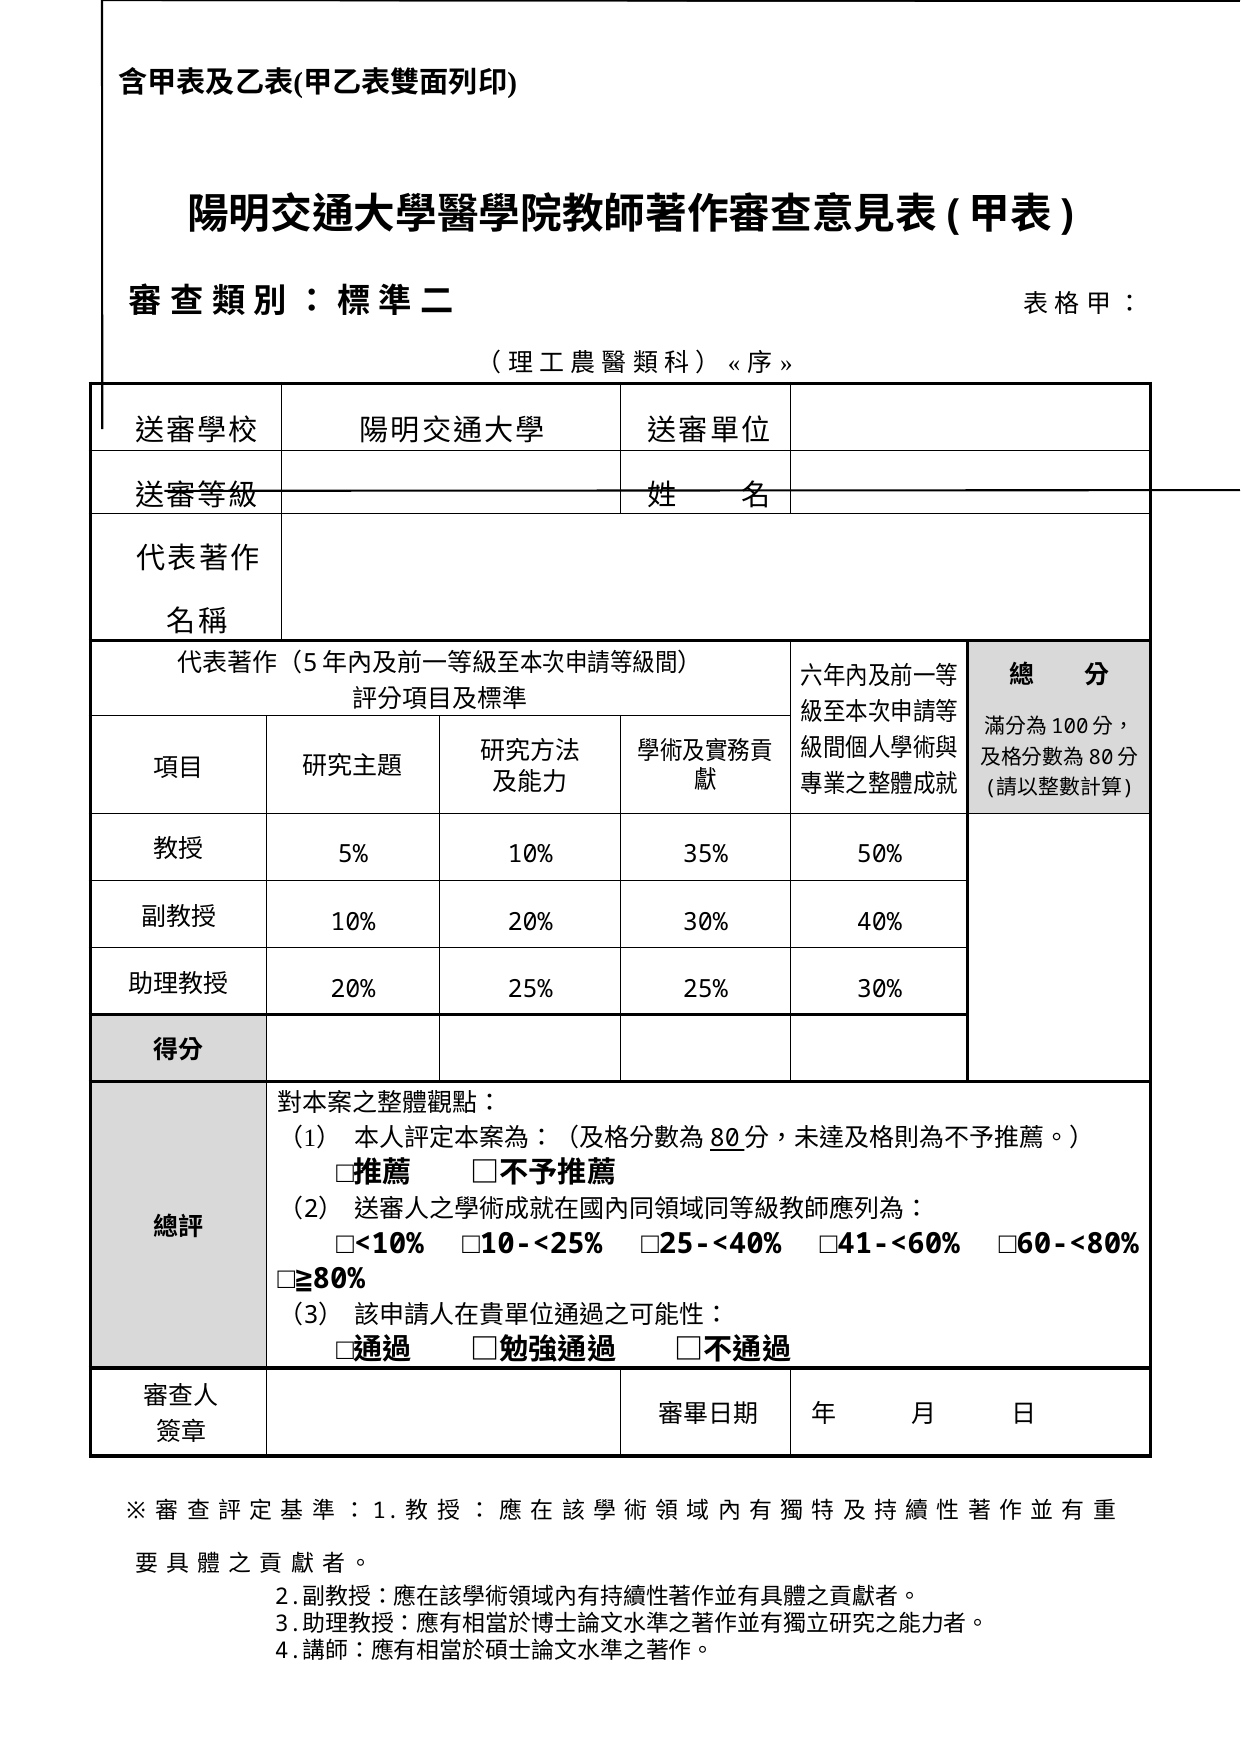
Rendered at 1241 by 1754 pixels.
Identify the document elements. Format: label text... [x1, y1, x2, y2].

table_cell 送審等級 [92, 451, 281, 513]
table_cell 30% [791, 948, 966, 1013]
table_cell [282, 451, 620, 489]
table_cell [791, 451, 1149, 489]
table_cell 六年內及前一等級至本次申請等級間個人學術與專業之整體成就 [791, 642, 966, 813]
table_cell 20% [267, 948, 439, 1013]
table_cell 姓 名 [621, 492, 790, 513]
table_cell 25% [621, 948, 790, 1013]
table_cell 對本案之整體觀點： 本人評定本案為：（及格分數為80分，未達及格則為不予推薦。） □推薦 □不予推薦 送審人之學術成就在國內同領域同等級教師應列為： □<10% □10-<25% □25-<40% □41-<60% □60-<80% □≧80% 該申請人在貴單位通過之可能性： □通過 □勉強通過 □不通過 [267, 1083, 1149, 1366]
table_cell [267, 1370, 620, 1454]
table_cell 10% [440, 814, 620, 880]
table_cell 學術及實務貢獻 [621, 716, 790, 813]
table_cell 35% [621, 814, 790, 880]
table_cell 25% [440, 948, 620, 1013]
table_cell [791, 1016, 966, 1080]
text 3.助理教授：應有相當於博士論文水準之著作並有獨立研究之能力者。 [120, 1609, 1120, 1637]
table_cell 10% [267, 881, 439, 947]
table_cell 得分 [92, 1016, 266, 1080]
table_cell [282, 492, 620, 513]
table_cell 總評 [92, 1083, 266, 1366]
table_cell 副教授 [92, 881, 266, 947]
table_cell 代表著作名稱 [92, 514, 281, 639]
text 4.講師：應有相當於碩士論文水準之著作。 [120, 1637, 1120, 1664]
table_cell 50% [791, 814, 966, 880]
table_cell [621, 1016, 790, 1080]
table_cell [1187, 1435, 1240, 1618]
table_header [791, 385, 1149, 449]
table_cell 項目 [92, 716, 266, 813]
table_cell 助理教授 [92, 948, 266, 1013]
table_cell 20% [440, 881, 620, 947]
table_cell [282, 514, 1149, 639]
table_header 送審學校 [92, 385, 281, 449]
text ※審查評定基準：1.教授：應在該學術領域內有獨特及持續性著作並有重要具體之貢獻者。 [91, 1458, 1120, 1582]
table_cell 30% [621, 881, 790, 947]
text 2.副教授：應在該學術領域內有持續性著作並有具體之貢獻者。 [120, 1582, 1120, 1609]
table_cell 研究方法 及能力 [440, 716, 620, 813]
table_cell 研究主題 [267, 716, 439, 813]
table_cell 5% [267, 814, 439, 880]
table_cell 審畢日期 [621, 1370, 790, 1454]
table_cell 姓 名 [753, 497, 765, 504]
table_cell [440, 1016, 620, 1080]
text [91, 132, 101, 257]
table_cell [969, 814, 1149, 1080]
table_cell 年 月 日 [791, 1370, 1149, 1454]
table_cell 姓 名 [621, 451, 790, 489]
table_cell 總 分 滿分為100分， 及格分數為80分 (請以整數計算) [969, 642, 1149, 813]
table_cell [267, 1016, 439, 1080]
text 陽明交通大學醫學院教師著作審查意見表(甲表) [104, 132, 1149, 257]
table_cell 審查人 簽章 [92, 1370, 266, 1454]
table_cell 教授 [92, 814, 266, 880]
text [91, 257, 101, 382]
table_cell 代表著作（5年內及前一等級至本次申請等級間） 評分項目及標準 [92, 642, 790, 715]
table_header 送審單位 [621, 385, 790, 449]
table_header 陽明交通大學 [282, 385, 620, 449]
text 審查類別：標準二 表格甲：（理工農醫類科）«序» [104, 257, 1149, 382]
table_cell 40% [791, 881, 966, 947]
table_cell [791, 492, 1149, 513]
